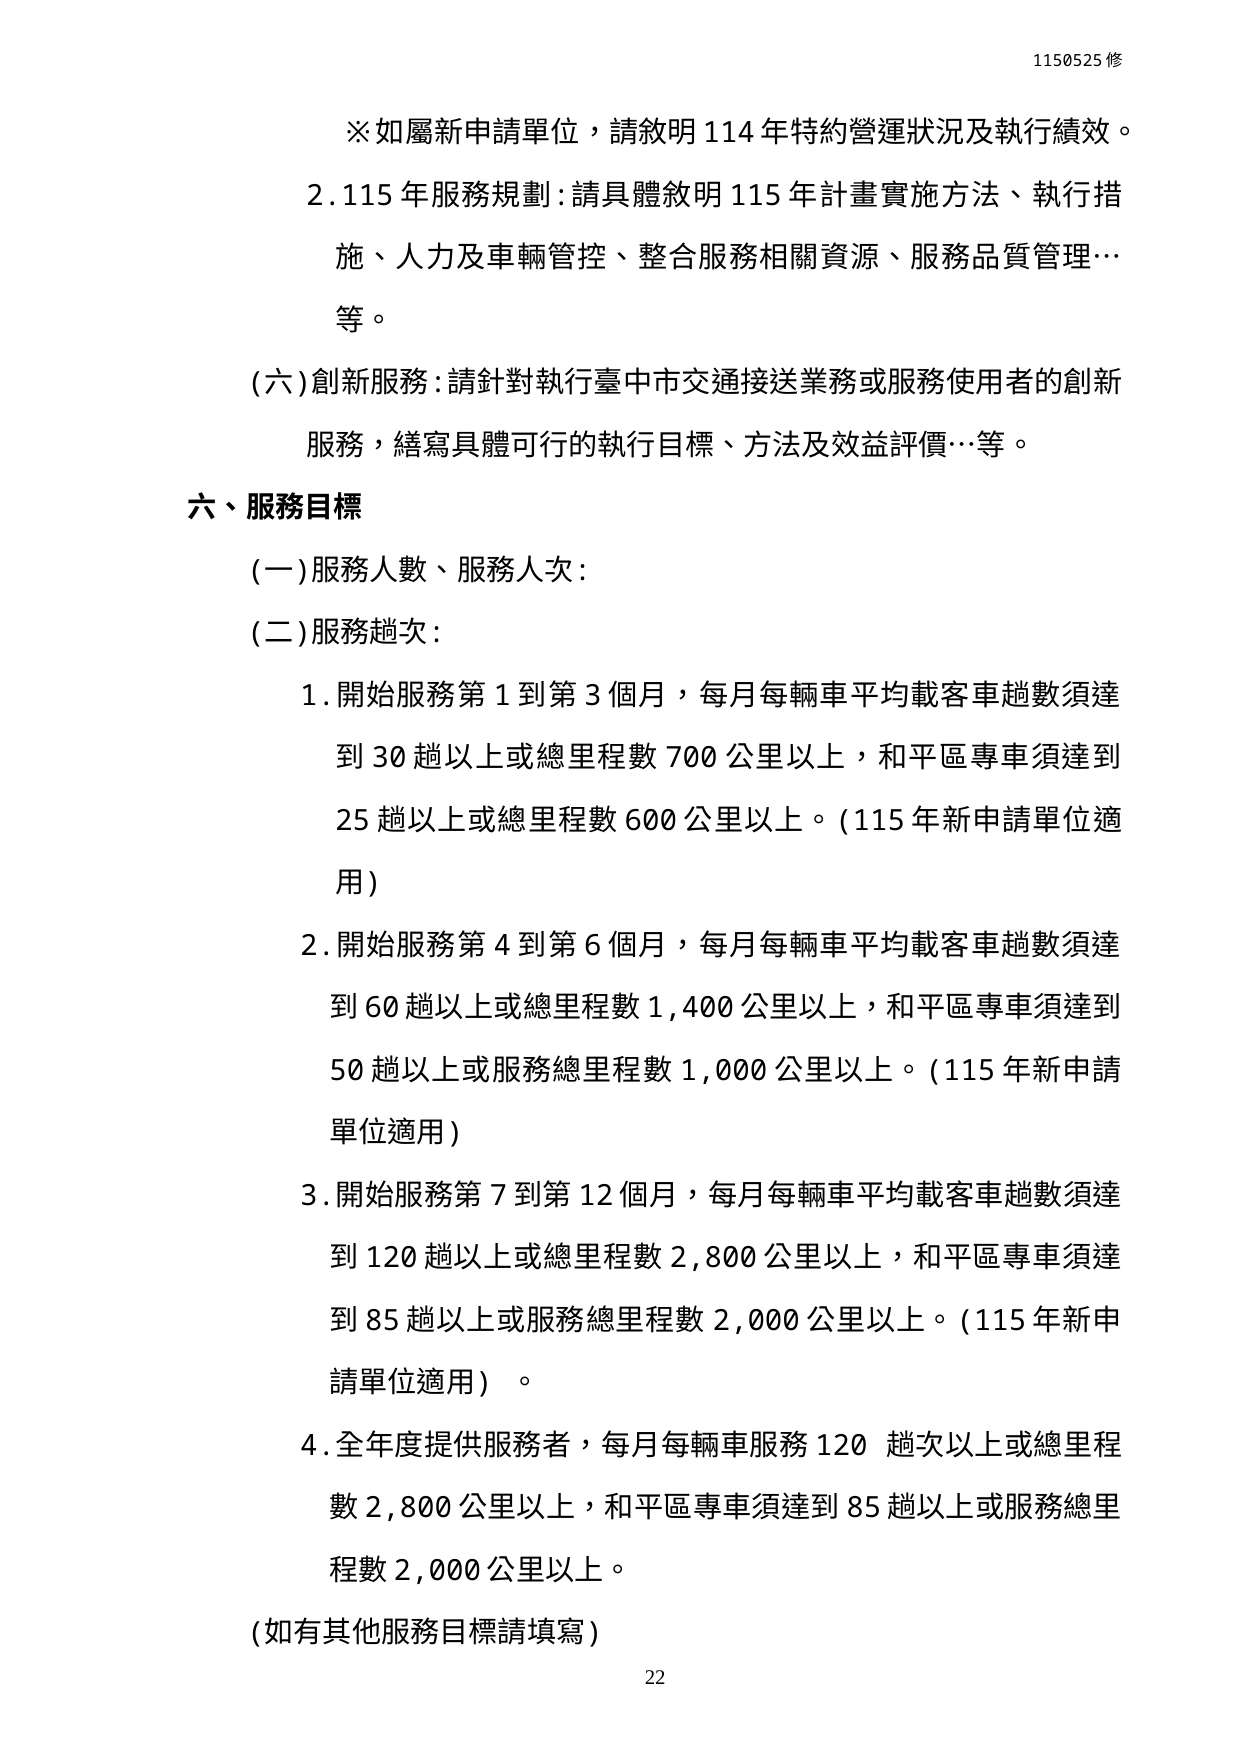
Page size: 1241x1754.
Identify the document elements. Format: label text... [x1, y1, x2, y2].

text 3.開始服務第7到第12個月，每月每輛車平均載客車趟數須達到120趟以上或總里程數2,800公里以上，和平區專車須達到85趟以上或服務總里程數2,000公里以上。(115年新申請單位適用) 。 [300, 1151, 1122, 1401]
text 2.開始服務第4到第6個月，每月每輛車平均載客車趟數須達到60趟以上或總里程數1,400公里以上，和平區專車須達到50趟以上或服務總里程數1,000公里以上。(115年新申請單位適用) [300, 901, 1122, 1151]
text (一)服務人數、服務人次: [247, 526, 1122, 588]
text (二)服務趟次: [247, 588, 1122, 651]
text ※如屬新申請單位，請敘明114年特約營運狀況及執行績效。 [306, 88, 1122, 151]
text (六)創新服務:請針對執行臺中市交通接送業務或服務使用者的創新服務，繕寫具體可行的執行目標、方法及效益評價…等。 [247, 338, 1122, 463]
text 4.全年度提供服務者，每月每輛車服務120 趟次以上或總里程數2,800公里以上，和平區專車須達到85趟以上或服務總里程數2,000公里以上。 [300, 1401, 1122, 1588]
text 1.開始服務第1到第3個月，每月每輛車平均載客車趟數須達到30趟以上或總里程數700公里以上，和平區專車須達到25趟以上或總里程數600公里以上。(115年新申請單位適用) [300, 651, 1122, 901]
text 2.115年服務規劃:請具體敘明115年計畫實施方法、執行措施、人力及車輛管控、整合服務相關資源、服務品質管理…等。 [306, 151, 1122, 338]
text (如有其他服務目標請填寫) [247, 1588, 1122, 1651]
text 六、服務目標 [187, 463, 1122, 526]
